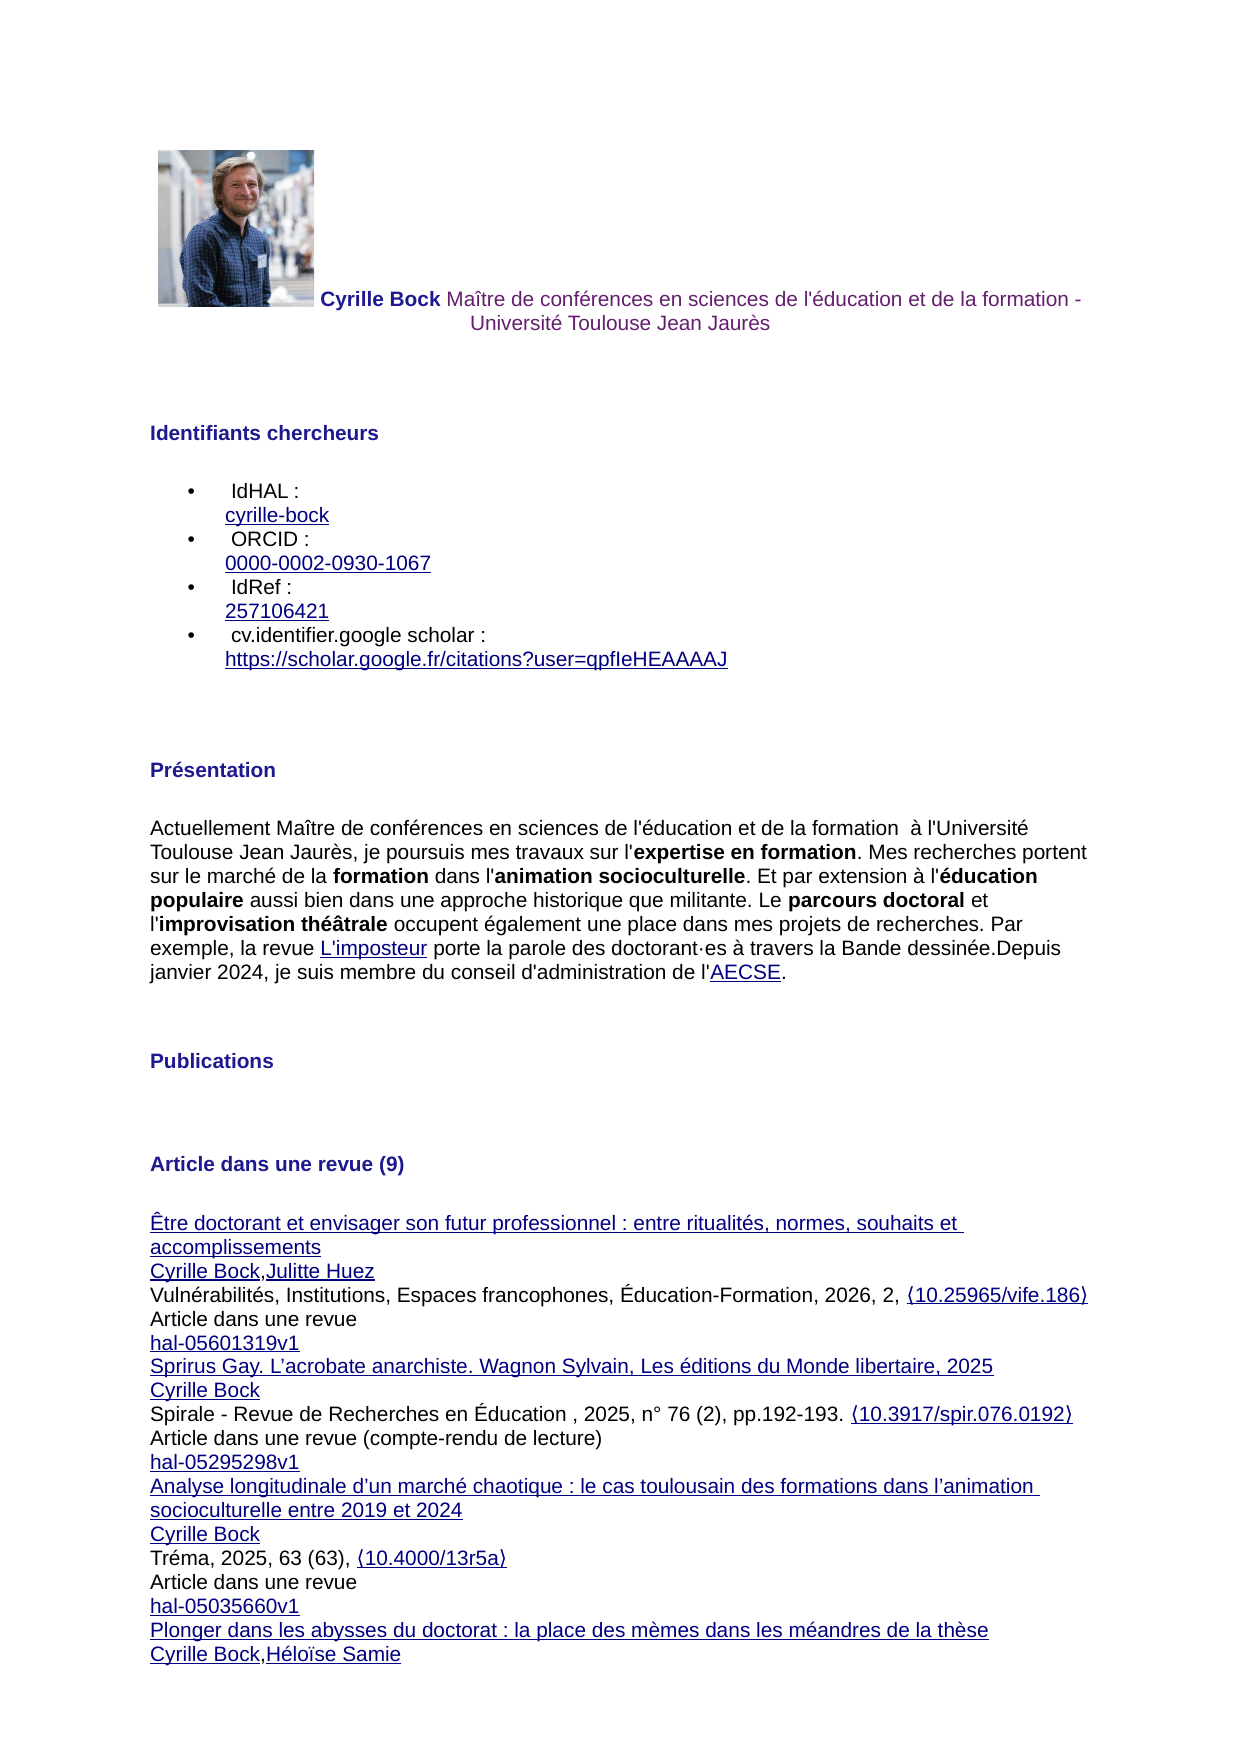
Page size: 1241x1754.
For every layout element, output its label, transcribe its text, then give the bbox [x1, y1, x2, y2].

subtitle Présentation [150, 757, 1090, 781]
picture [158, 150, 315, 307]
subtitle Cyrille Bock Maître de conférences en sciences de l'éducation et de la formation - Université Toulouse Jean Jaurès [150, 150, 1090, 334]
list cv.identifier.google scholar : [187, 623, 1090, 647]
text Actuellement Maître de conférences en sciences de l'éducation et de la formation à l'Université Toulouse Jean Jaurès, je poursuis mes travaux sur l'expertise en formation. Mes recherches portent sur le marché de la formation dans l'animation socioculturelle. Et par extension à l'éducation populaire aussi bien dans une approche historique que militante. Le parcours doctoral et l'improvisation théâtrale occupent également une place dans mes projets de recherches. Par exemple, la revue L'imposteur porte la parole des doctorant·es à travers la Bande dessinée.Depuis janvier 2024, je suis membre du conseil d'administration de l'AECSE. [150, 816, 1090, 983]
list cyrille-bock [187, 503, 1090, 527]
list 0000-0002-0930-1067 [187, 551, 1090, 575]
table_cell Analyse longitudinale d’un marché chaotique : le cas toulousain des formations dans l’animation socioculturelle entre 2019 et 2024 Cyrille Bock Tréma, 2025, 63 (63), ⟨10.4000/13r5a⟩ Article dans une revue hal-05035660v1 [150, 1474, 1090, 1618]
table_header Être doctorant et envisager son futur professionnel : entre ritualités, normes, souhaits et accomplissements Cyrille Bock,Julitte Huez Vulnérabilités, Institutions, Espaces francophones, Éducation-Formation, 2026, 2, ⟨10.25965/vife.186⟩ Article dans une revue hal-05601319v1 [150, 1211, 1090, 1354]
list IdRef : [187, 575, 1090, 599]
list 257106421 [187, 599, 1090, 623]
list IdHAL : [187, 479, 1090, 503]
table_cell Sprirus Gay. L’acrobate anarchiste. Wagnon Sylvain, Les éditions du Monde libertaire, 2025 Cyrille Bock Spirale - Revue de Recherches en Éducation , 2025, n° 76 (2), pp.192-193. ⟨10.3917/spir.076.0192⟩ Article dans une revue (compte-rendu de lecture) hal-05295298v1 [150, 1354, 1090, 1474]
subtitle Article dans une revue (9) [150, 1152, 1090, 1176]
table_cell Plonger dans les abysses du doctorat : la place des mèmes dans les méandres de la thèse Cyrille Bock,Héloïse Samie [150, 1618, 1090, 1666]
list ORCID : [187, 527, 1090, 551]
subtitle Identifiants chercheurs [150, 421, 1090, 445]
list https://scholar.google.fr/citations?user=qpfIeHEAAAAJ [187, 647, 1090, 671]
subtitle Publications [150, 1049, 1090, 1073]
